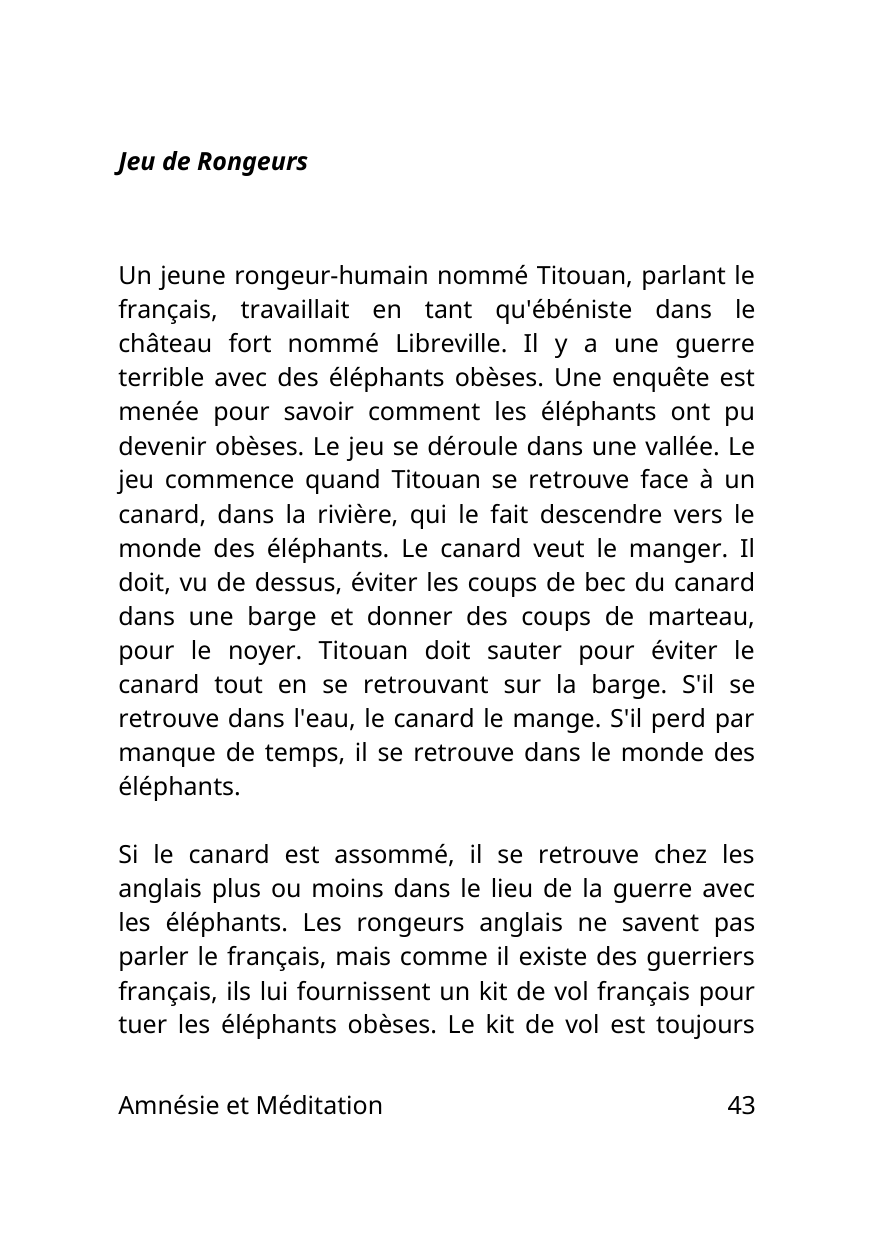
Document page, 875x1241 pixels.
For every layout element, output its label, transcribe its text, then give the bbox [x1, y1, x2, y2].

text Si le canard est assommé, il se retrouve chez les anglais plus ou moins dans le lieu de la guerre avec les éléphants. Les rongeurs anglais ne savent pas parler le français, mais comme il existe des guerriers français, ils lui fournissent un kit de vol français pour tuer les éléphants obèses. Le kit de vol est toujours [118, 837, 756, 1041]
subtitle Jeu de Rongeurs [118, 143, 756, 177]
text Un jeune rongeur-humain nommé Titouan, parlant le français, travaillait en tant qu'ébéniste dans le château fort nommé Libreville. Il y a une guerre terrible avec des éléphants obèses. Une enquête est menée pour savoir comment les éléphants ont pu devenir obèses. Le jeu se déroule dans une vallée. Le jeu commence quand Titouan se retrouve face à un canard, dans la rivière, qui le fait descendre vers le monde des éléphants. Le canard veut le manger. Il doit, vu de dessus, éviter les coups de bec du canard dans une barge et donner des coups de marteau, pour le noyer. Titouan doit sauter pour éviter le canard tout en se retrouvant sur la barge. S'il se retrouve dans l'eau, le canard le mange. S'il perd par manque de temps, il se retrouve dans le monde des éléphants. [118, 258, 756, 803]
